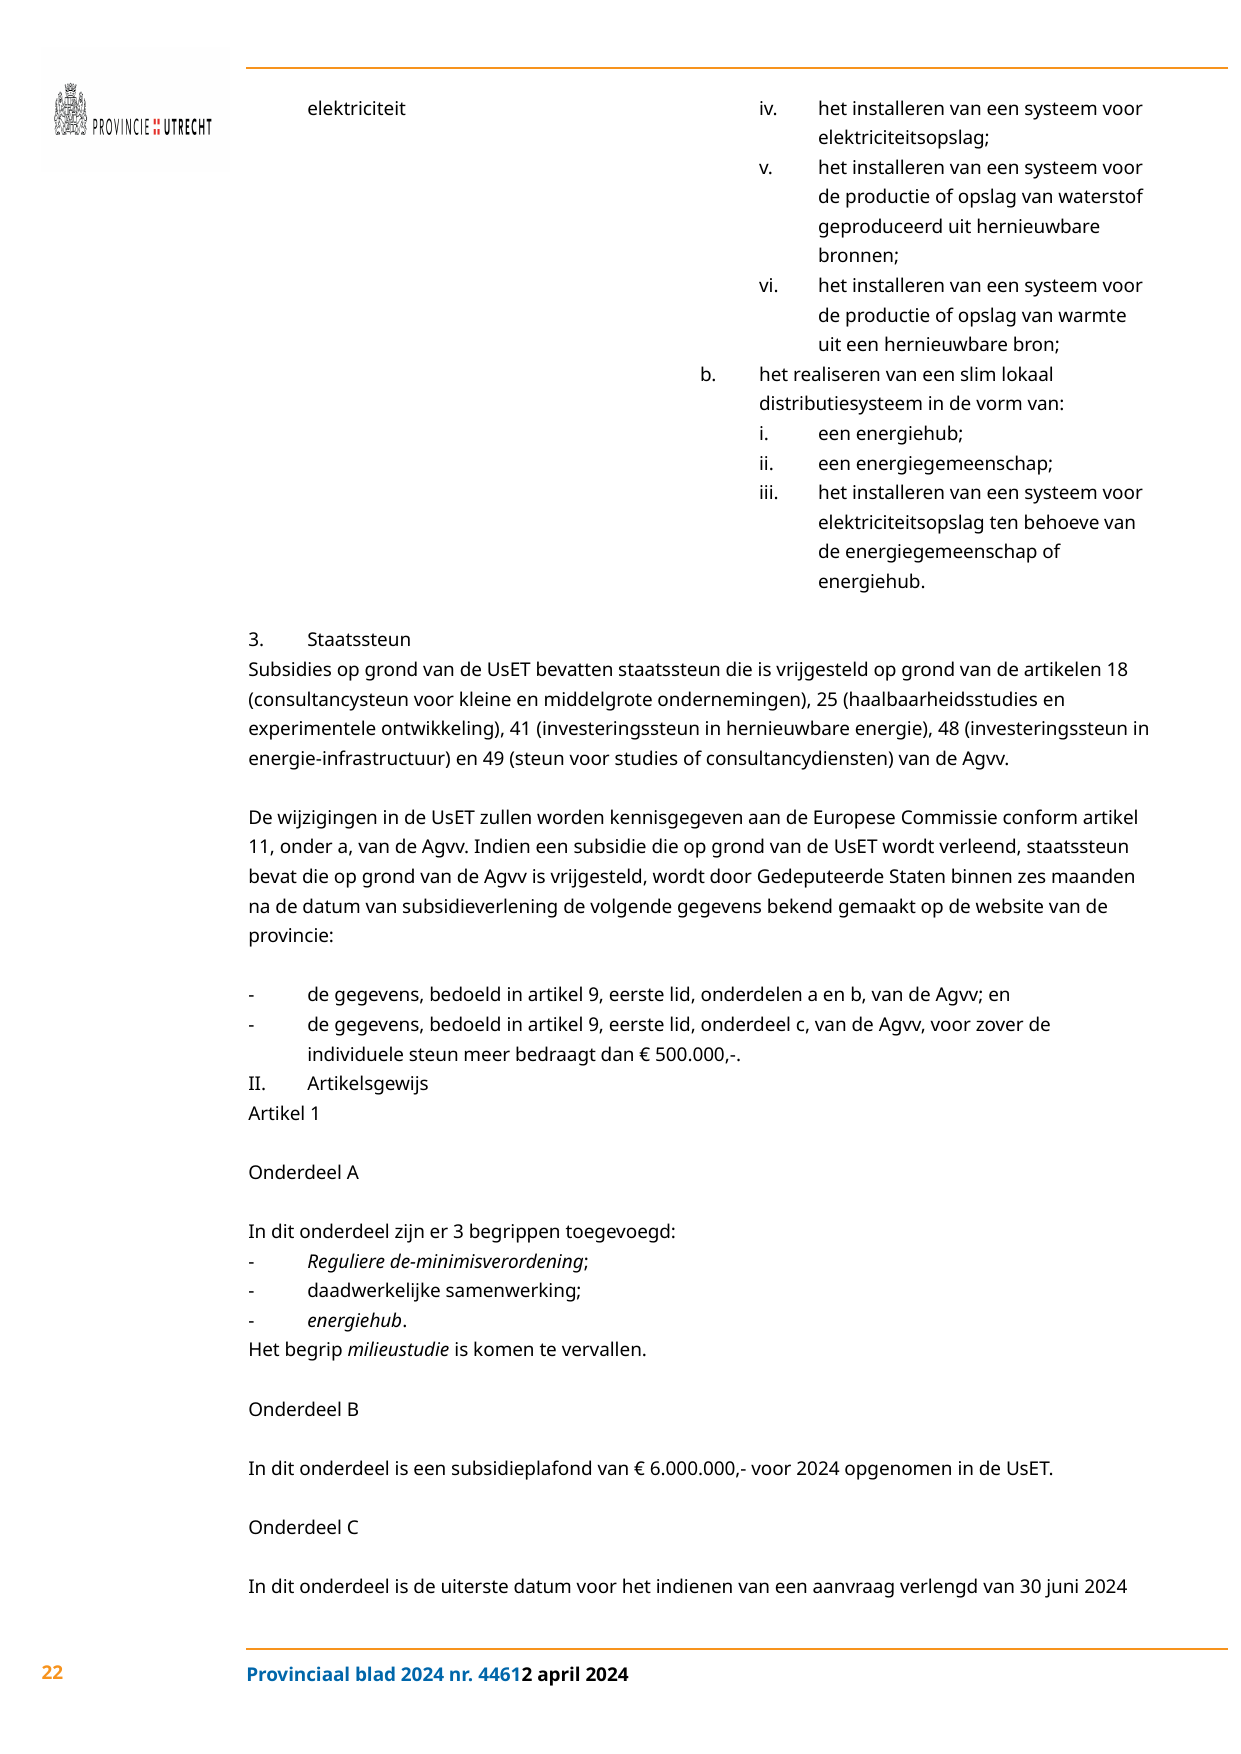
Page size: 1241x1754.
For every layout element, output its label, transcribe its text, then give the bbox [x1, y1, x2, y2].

text Onderdeel A [248, 1159, 1152, 1185]
text Subsidies op grond van de UsET bevatten staatssteun die is vrijgesteld op grond van de artikelen 18 (consultancysteun voor kleine en middelgrote ondernemingen), 25 (haalbaarheidsstudies en experimentele ontwikkeling), 41 (investeringssteun in hernieuwbare energie), 48 (investeringssteun in energie-infrastructuur) en 49 (steun voor studies of consultancydiensten) van de Agvv. [248, 656, 1152, 771]
list de gegevens, bedoeld in artikel 9, eerste lid, onderdelen a en b, van de Agvv; en [248, 982, 1152, 1007]
list Reguliere de-minimisverordening; [248, 1248, 1152, 1274]
list daadwerkelijke samenwerking; [248, 1277, 1152, 1303]
list de gegevens, bedoeld in artikel 9, eerste lid, onderdeel c, van de Agvv, voor zover de individuele steun meer bedraagt dan € 500.000,-. [248, 1011, 1152, 1067]
list Staatssteun [248, 627, 1152, 652]
table_cell elektriciteit [248, 95, 700, 594]
text In dit onderdeel is de uiterste datum voor het indienen van een aanvraag verlengd van 30 juni 2024 [248, 1573, 1152, 1599]
text De wijzigingen in de UsET zullen worden kennisgegeven aan de Europese Commissie conform artikel 11, onder a, van de Agvv. Indien een subsidie die op grond van de UsET wordt verleend, staatssteun bevat die op grond van de Agvv is vrijgesteld, wordt door Gedeputeerde Staten binnen zes maanden na de datum van subsidieverlening de volgende gegevens bekend gemaakt op de website van de provincie: [248, 804, 1152, 948]
text In dit onderdeel zijn er 3 begrippen toegevoegd: [248, 1218, 1152, 1244]
picture [41, 47, 231, 172]
text In dit onderdeel is een subsidieplafond van € 6.000.000,- voor 2024 opgenomen in de UsET. [248, 1455, 1152, 1481]
text Onderdeel B [248, 1396, 1152, 1422]
list energiehub. [248, 1307, 1152, 1333]
text Het begrip milieustudie is komen te vervallen. [248, 1337, 1152, 1362]
list Artikelsgewijs [248, 1070, 1152, 1096]
text Onderdeel C [248, 1514, 1152, 1540]
table_cell oplossingen bij netcongestie in de eigen bedrijfsvoering door: het installeren van een systeem voor elektriciteitsopslag; het installeren van een systeem voor de productie of opslag van waterstof geproduceerd uit hernieuwbare bronnen; het installeren van een systeem voor de productie of opslag van warmte uit een hernieuwbare bron; het realiseren van een slim lokaal distributiesysteem in de vorm van: een energiehub; een energiegemeenschap; het installeren van een systeem voor elektriciteitsopslag ten behoeve van de energiegemeenschap of energiehub. [700, 95, 1152, 594]
text Artikel 1 [248, 1100, 1152, 1126]
